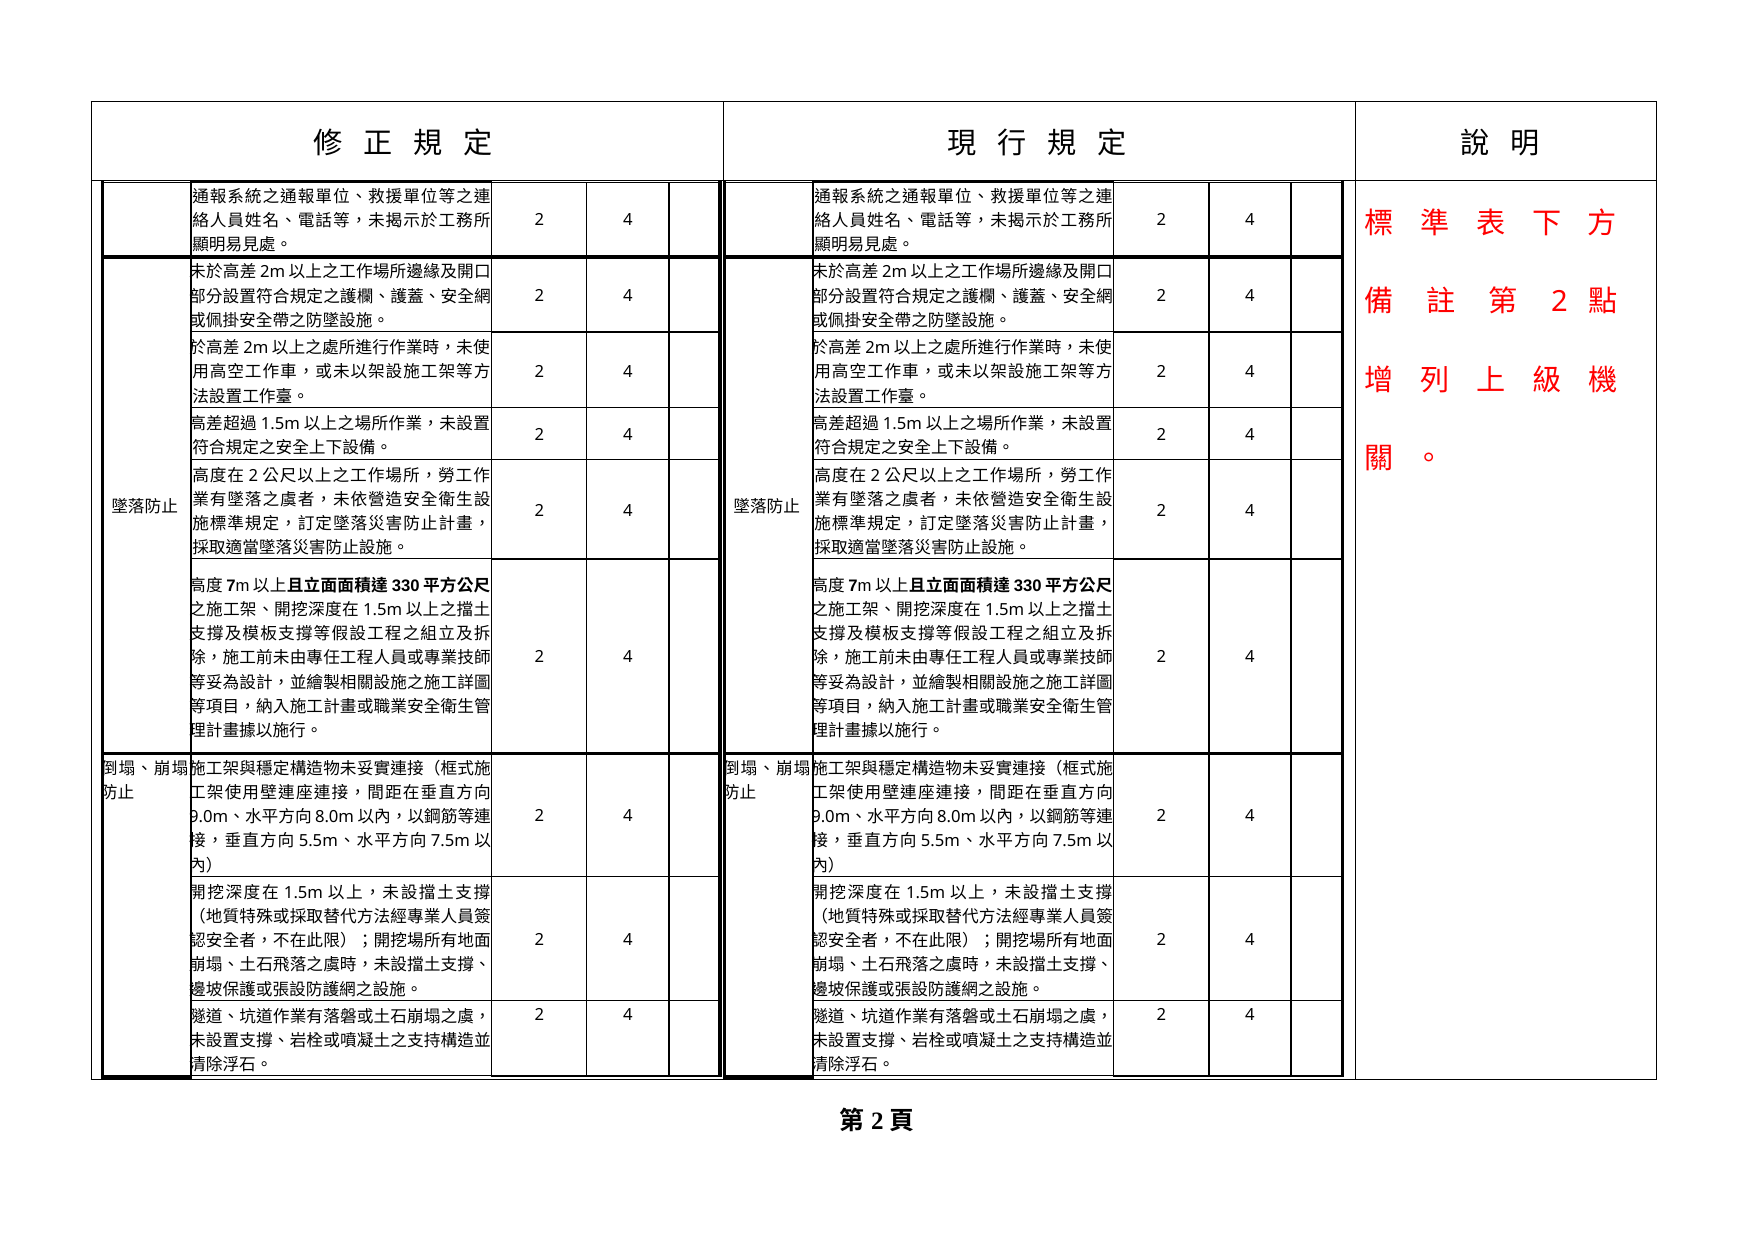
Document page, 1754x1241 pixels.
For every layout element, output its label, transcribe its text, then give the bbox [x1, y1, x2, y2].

table_cell 4 [1210, 183, 1290, 255]
table_cell [670, 460, 718, 558]
table_cell 高度7m以上且立面面積達330平方公尺之施工架、開挖深度在1.5m以上之擋土支撐及模板支撐等假設工程之組立及拆除，施工前未由專任工程人員或專業技師等妥為設計，並繪製相關設施之施工詳圖等項目，納入施工計畫或職業安全衛生管理計畫據以施行。 [192, 559, 491, 752]
table_cell 2 [492, 460, 586, 558]
table_cell 4 [1210, 560, 1290, 752]
table_cell 4 [587, 560, 668, 752]
table_cell 2 [492, 259, 586, 331]
table_cell [1292, 877, 1341, 1000]
table_cell [670, 259, 718, 331]
table_cell 高差超過1.5m以上之場所作業，未設置符合規定之安全上下設備。 [192, 408, 491, 458]
table_cell 4 [587, 877, 668, 1000]
table_cell 隧道、坑道作業有落磐或土石崩塌之虞，未設置支撐、岩栓或噴凝土之支持構造並清除浮石。 [192, 1001, 491, 1075]
table_cell 4 [587, 183, 668, 255]
table_cell 通報系統之通報單位、救援單位等之連絡人員姓名、電話等，未揭示於工務所顯明易見處。 [192, 183, 491, 255]
table_cell 未於高差2m以上之工作場所邊緣及開口部分設置符合規定之護欄、護蓋、安全網或佩掛安全帶之防墜設施。 [814, 259, 1113, 331]
table_cell 通報系統之通報單位、救援單位等之連絡人員姓名、電話等，未揭示於工務所顯明易見處。 [814, 183, 1113, 255]
table_cell [670, 183, 718, 255]
table_cell 施工架與穩定構造物未妥實連接（框式施工架使用壁連座連接，間距在垂直方向9.0m、水平方向8.0m以內，以鋼筋等連接，垂直方向5.5m、水平方向7.5m以內） [814, 755, 1113, 876]
table_cell 墜落防止 [104, 259, 190, 752]
table_cell [670, 1001, 718, 1075]
table_cell [670, 877, 718, 1000]
table_header 說明 [1356, 102, 1656, 180]
table_cell 開挖深度在1.5m以上，未設擋土支撐（地質特殊或採取替代方法經專業人員簽認安全者，不在此限）；開挖場所有地面崩塌、土石飛落之虞時，未設擋土支撐、邊坡保護或張設防護網之設施。 [192, 877, 491, 1000]
table_cell [1292, 560, 1341, 752]
table_header 現行規定 [724, 102, 1355, 180]
table_cell 標準表下方備註第2點增列上級機關。 [1356, 181, 1656, 1078]
table_cell 4 [587, 408, 668, 458]
table_cell [726, 183, 812, 255]
table_cell 於高差2m以上之處所進行作業時，未使用高空工作車，或未以架設施工架等方法設置工作臺。 [814, 332, 1113, 407]
table_cell [1292, 333, 1341, 407]
table_cell 2 [492, 560, 586, 752]
table_cell 2 [492, 183, 586, 255]
table_cell 2 [1114, 183, 1208, 255]
table_cell [670, 560, 718, 752]
table_cell 2 [492, 877, 586, 1000]
table_cell 4 [1210, 408, 1290, 458]
table_cell 隧道、坑道作業有落磐或土石崩塌之虞，未設置支撐、岩栓或噴凝土之支持構造並清除浮石。 [814, 1001, 1113, 1075]
table_cell [670, 333, 718, 407]
table_cell [670, 408, 718, 458]
table_cell [92, 181, 101, 1078]
table_cell 高度在2公尺以上之工作場所，勞工作業有墜落之虞者，未依營造安全衛生設施標準規定，訂定墜落災害防止計畫，採取適當墜落災害防止設施。 [814, 460, 1113, 558]
table_cell [1292, 1001, 1341, 1075]
table_cell 4 [1210, 259, 1290, 331]
table_cell 4 [587, 755, 668, 876]
table_cell 高度7m以上且立面面積達330平方公尺之施工架、開挖深度在1.5m以上之擋土支撐及模板支撐等假設工程之組立及拆除，施工前未由專任工程人員或專業技師等妥為設計，並繪製相關設施之施工詳圖等項目，納入施工計畫或職業安全衛生管理計畫據以施行。 [814, 559, 1113, 752]
table_cell 4 [1210, 1001, 1290, 1075]
table_cell [814, 181, 1355, 1078]
table_cell 4 [587, 460, 668, 558]
table_cell 4 [1210, 333, 1290, 407]
table_cell 高度在2公尺以上之工作場所，勞工作業有墜落之虞者，未依營造安全衛生設施標準規定，訂定墜落災害防止計畫，採取適當墜落災害防止設施。 [192, 460, 491, 558]
table_cell [104, 183, 190, 255]
table_cell [1292, 408, 1341, 458]
table_cell 2 [1114, 877, 1208, 1000]
table_cell 4 [1210, 460, 1290, 558]
table_cell 2 [1114, 408, 1208, 458]
table_cell 未於高差2m以上之工作場所邊緣及開口部分設置符合規定之護欄、護蓋、安全網或佩掛安全帶之防墜設施。 [192, 259, 491, 331]
table_cell [1292, 259, 1341, 331]
table_cell 倒塌、崩塌防止 [726, 755, 812, 1075]
table_cell 於高差2m以上之處所進行作業時，未使用高空工作車，或未以架設施工架等方法設置工作臺。 [192, 332, 491, 407]
table_cell 2 [1114, 333, 1208, 407]
table_cell 施工架與穩定構造物未妥實連接（框式施工架使用壁連座連接，間距在垂直方向9.0m、水平方向8.0m以內，以鋼筋等連接，垂直方向5.5m、水平方向7.5m以內） [192, 755, 491, 876]
table_cell 2 [1114, 259, 1208, 331]
table_cell 墜落防止 [726, 259, 812, 752]
table_cell 2 [1114, 755, 1208, 876]
table_cell [1292, 460, 1341, 558]
table_cell 4 [587, 333, 668, 407]
table_cell 高差超過1.5m以上之場所作業，未設置符合規定之安全上下設備。 [814, 408, 1113, 458]
table_cell 倒塌、崩塌防止 [104, 755, 190, 1075]
table_cell [1292, 183, 1341, 255]
table_cell 4 [1210, 755, 1290, 876]
table_cell 4 [587, 1001, 668, 1075]
table_cell 2 [1114, 560, 1208, 752]
table_cell 2 [492, 333, 586, 407]
table_cell 2 [492, 408, 586, 458]
table_header 修正規定 [92, 102, 723, 180]
table_cell 2 [492, 755, 586, 876]
table_cell 2 [1114, 1001, 1208, 1075]
table_cell 4 [1210, 877, 1290, 1000]
table_cell 開挖深度在1.5m以上，未設擋土支撐（地質特殊或採取替代方法經專業人員簽認安全者，不在此限）；開挖場所有地面崩塌、土石飛落之虞時，未設擋土支撐、邊坡保護或張設防護網之設施。 [814, 877, 1113, 1000]
table_cell 4 [587, 259, 668, 331]
table_cell [1292, 755, 1341, 876]
table_cell [670, 755, 718, 876]
table_cell 2 [492, 1001, 586, 1075]
table_cell 2 [1114, 460, 1208, 558]
